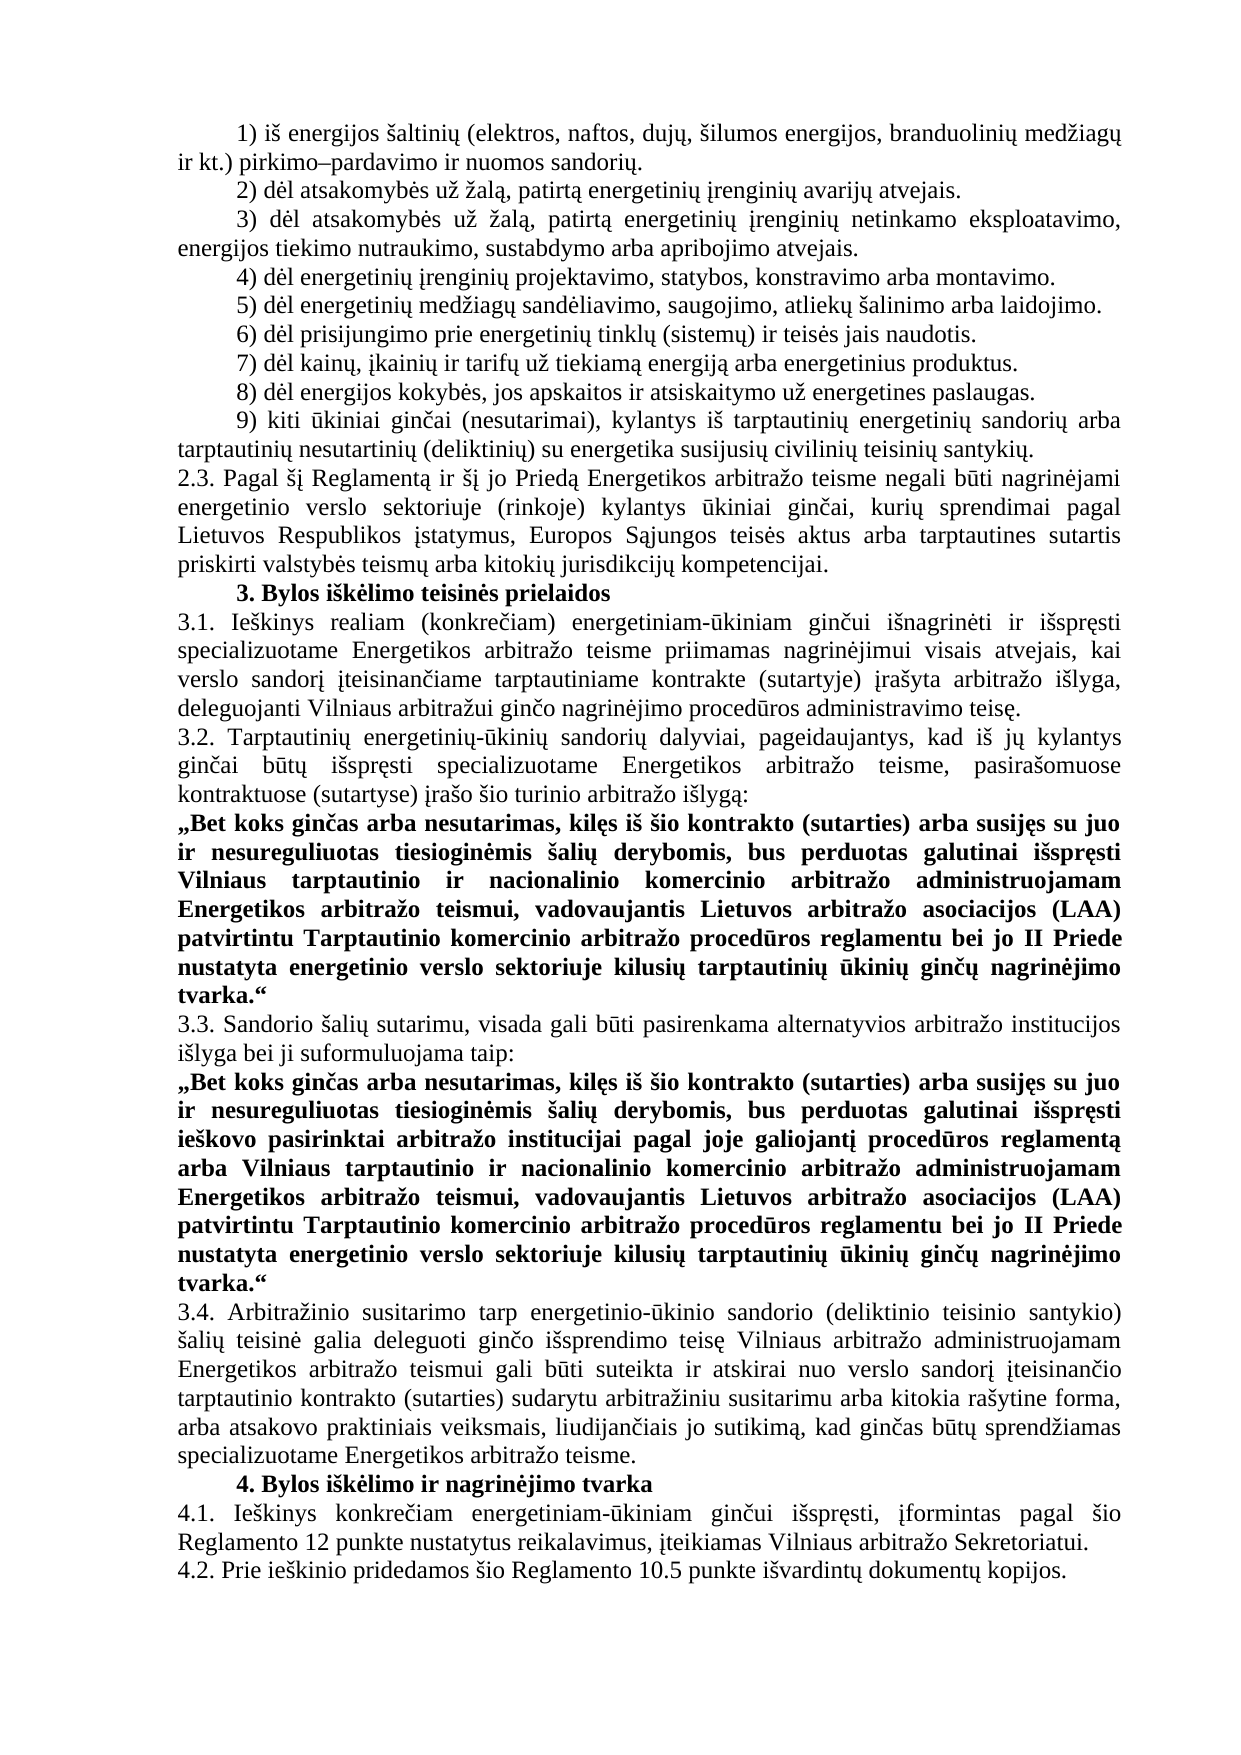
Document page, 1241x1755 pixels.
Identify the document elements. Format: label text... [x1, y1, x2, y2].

text 8) dėl energijos kokybės, jos apskaitos ir atsiskaitymo už energetines paslaugas. [177, 377, 1122, 406]
text 4) dėl energetinių įrenginių projektavimo, statybos, konstravimo arba montavimo. [177, 262, 1122, 291]
text „Bet koks ginčas arba nesutarimas, kilęs iš šio kontrakto (sutarties) arba susijęs su juo ir nesureguliuotas tiesioginėmis šalių derybomis, bus perduotas galutinai išspręsti ieškovo pasirinktai arbitražo institucijai pagal joje galiojantį procedūros reglamentą arba Vilniaus tarptautinio ir nacionalinio komercinio arbitražo administruojamam Energetikos arbitražo teismui, vadovaujantis Lietuvos arbitražo asociacijos (LAA) patvirtintu Tarptautinio komercinio arbitražo procedūros reglamentu bei jo II Priede nustatyta energetinio verslo sektoriuje kilusių tarptautinių ūkinių ginčų nagrinėjimo tvarka.“ [177, 1067, 1122, 1297]
text 3.3. Sandorio šalių sutarimu, visada gali būti pasirenkama alternatyvios arbitražo institucijos išlyga bei ji suformuluojama taip: [177, 1009, 1122, 1067]
text „Bet koks ginčas arba nesutarimas, kilęs iš šio kontrakto (sutarties) arba susijęs su juo ir nesureguliuotas tiesioginėmis šalių derybomis, bus perduotas galutinai išspręsti Vilniaus tarptautinio ir nacionalinio komercinio arbitražo administruojamam Energetikos arbitražo teismui, vadovaujantis Lietuvos arbitražo asociacijos (LAA) patvirtintu Tarptautinio komercinio arbitražo procedūros reglamentu bei jo II Priede nustatyta energetinio verslo sektoriuje kilusių tarptautinių ūkinių ginčų nagrinėjimo tvarka.“ [177, 808, 1122, 1009]
text 3.4. Arbitražinio susitarimo tarp energetinio-ūkinio sandorio (deliktinio teisinio santykio) šalių teisinė galia deleguoti ginčo išsprendimo teisę Vilniaus arbitražo administruojamam Energetikos arbitražo teismui gali būti suteikta ir atskirai nuo verslo sandorį įteisinančio tarptautinio kontrakto (sutarties) sudarytu arbitražiniu susitarimu arba kitokia rašytine forma, arba atsakovo praktiniais veiksmais, liudijančiais jo sutikimą, kad ginčas būtų sprendžiamas specializuotame Energetikos arbitražo teisme. [177, 1297, 1122, 1469]
text 4.2. Prie ieškinio pridedamos šio Reglamento 10.5 punkte išvardintų dokumentų kopijos. [177, 1556, 1122, 1584]
text 2) dėl atsakomybės už žalą, patirtą energetinių įrenginių avarijų atvejais. [177, 176, 1122, 204]
text 9) kiti ūkiniai ginčai (nesutarimai), kylantys iš tarptautinių energetinių sandorių arba tarptautinių nesutartinių (deliktinių) su energetika susijusių civilinių teisinių santykių. [177, 406, 1122, 463]
text 4. Bylos iškėlimo ir nagrinėjimo tvarka [177, 1469, 1122, 1498]
text 6) dėl prisijungimo prie energetinių tinklų (sistemų) ir teisės jais naudotis. [177, 319, 1122, 348]
text 4.1. Ieškinys konkrečiam energetiniam-ūkiniam ginčui išspręsti, įformintas pagal šio Reglamento 12 punkte nustatytus reikalavimus, įteikiamas Vilniaus arbitražo Sekretoriatui. [177, 1498, 1122, 1556]
text 3.1. Ieškinys realiam (konkrečiam) energetiniam-ūkiniam ginčui išnagrinėti ir išspręsti specializuotame Energetikos arbitražo teisme priimamas nagrinėjimui visais atvejais, kai verslo sandorį įteisinančiame tarptautiniame kontrakte (sutartyje) įrašyta arbitražo išlyga, deleguojanti Vilniaus arbitražui ginčo nagrinėjimo procedūros administravimo teisę. [177, 607, 1122, 722]
text 3) dėl atsakomybės už žalą, patirtą energetinių įrenginių netinkamo eksploatavimo, energijos tiekimo nutraukimo, sustabdymo arba apribojimo atvejais. [177, 204, 1122, 262]
text 7) dėl kainų, įkainių ir tarifų už tiekiamą energiją arba energetinius produktus. [177, 348, 1122, 377]
text 3. Bylos iškėlimo teisinės prielaidos [177, 578, 1122, 607]
text 1) iš energijos šaltinių (elektros, naftos, dujų, šilumos energijos, branduolinių medžiagų ir kt.) pirkimo–pardavimo ir nuomos sandorių. [177, 118, 1122, 176]
text 3.2. Tarptautinių energetinių-ūkinių sandorių dalyviai, pageidaujantys, kad iš jų kylantys ginčai būtų išspręsti specializuotame Energetikos arbitražo teisme, pasirašomuose kontraktuose (sutartyse) įrašo šio turinio arbitražo išlygą: [177, 722, 1122, 808]
text 2.3. Pagal šį Reglamentą ir šį jo Priedą Energetikos arbitražo teisme negali būti nagrinėjami energetinio verslo sektoriuje (rinkoje) kylantys ūkiniai ginčai, kurių sprendimai pagal Lietuvos Respublikos įstatymus, Europos Sąjungos teisės aktus arba tarptautines sutartis priskirti valstybės teismų arba kitokių jurisdikcijų kompetencijai. [177, 463, 1122, 578]
text 5) dėl energetinių medžiagų sandėliavimo, saugojimo, atliekų šalinimo arba laidojimo. [177, 291, 1122, 319]
